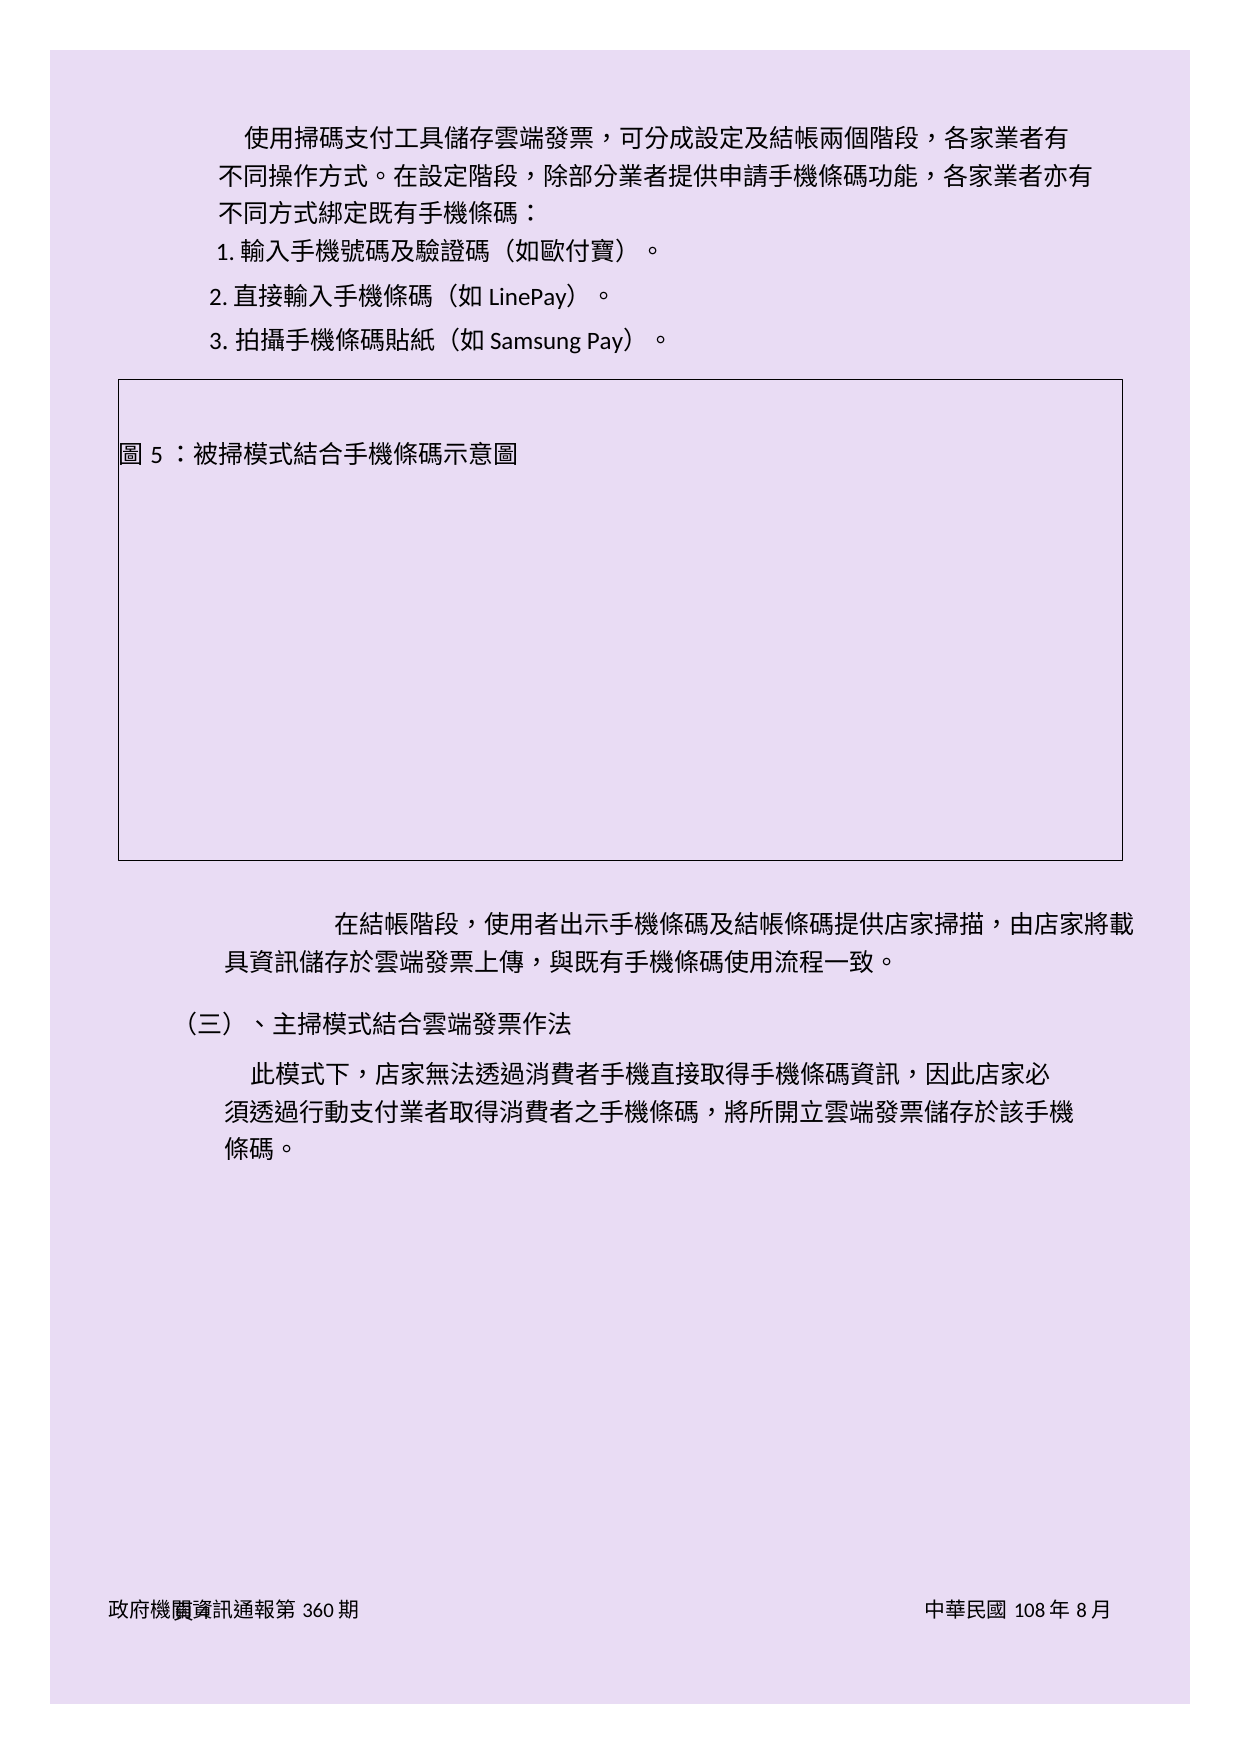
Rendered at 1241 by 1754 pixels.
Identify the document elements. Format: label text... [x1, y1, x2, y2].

text 2. 直接輸入手機條碼（如LinePay）。 [164, 275, 1152, 313]
text 此模式下，店家無法透過消費者手機直接取得手機條碼資訊，因此店家必 [89, 1054, 1152, 1092]
text 使用掃碼支付工具儲存雲端發票，可分成設定及結帳兩個階段，各家業者有 [89, 118, 1152, 156]
text 條碼。 [89, 1129, 1152, 1167]
text 1. 輸入手機號碼及驗證碼（如歐付寶）。 [164, 231, 1152, 268]
text 3. 拍攝手機條碼貼紙（如Samsung Pay）。 [164, 320, 1152, 357]
text （三）、主掃模式結合雲端發票作法 [89, 1004, 1152, 1042]
text 須透過行動支付業者取得消費者之手機條碼，將所開立雲端發票儲存於該手機 [89, 1092, 1152, 1129]
text 具資訊儲存於雲端發票上傳，與既有手機條碼使用流程一致。 [89, 942, 1152, 979]
text 不同操作方式。在設定階段，除部分業者提供申請手機條碼功能，各家業者亦有 [89, 156, 1152, 193]
text 在結帳階段，使用者出示手機條碼及結帳條碼提供店家掃描，由店家將載 [89, 904, 1152, 942]
text 不同方式綁定既有手機條碼： [89, 193, 1152, 231]
